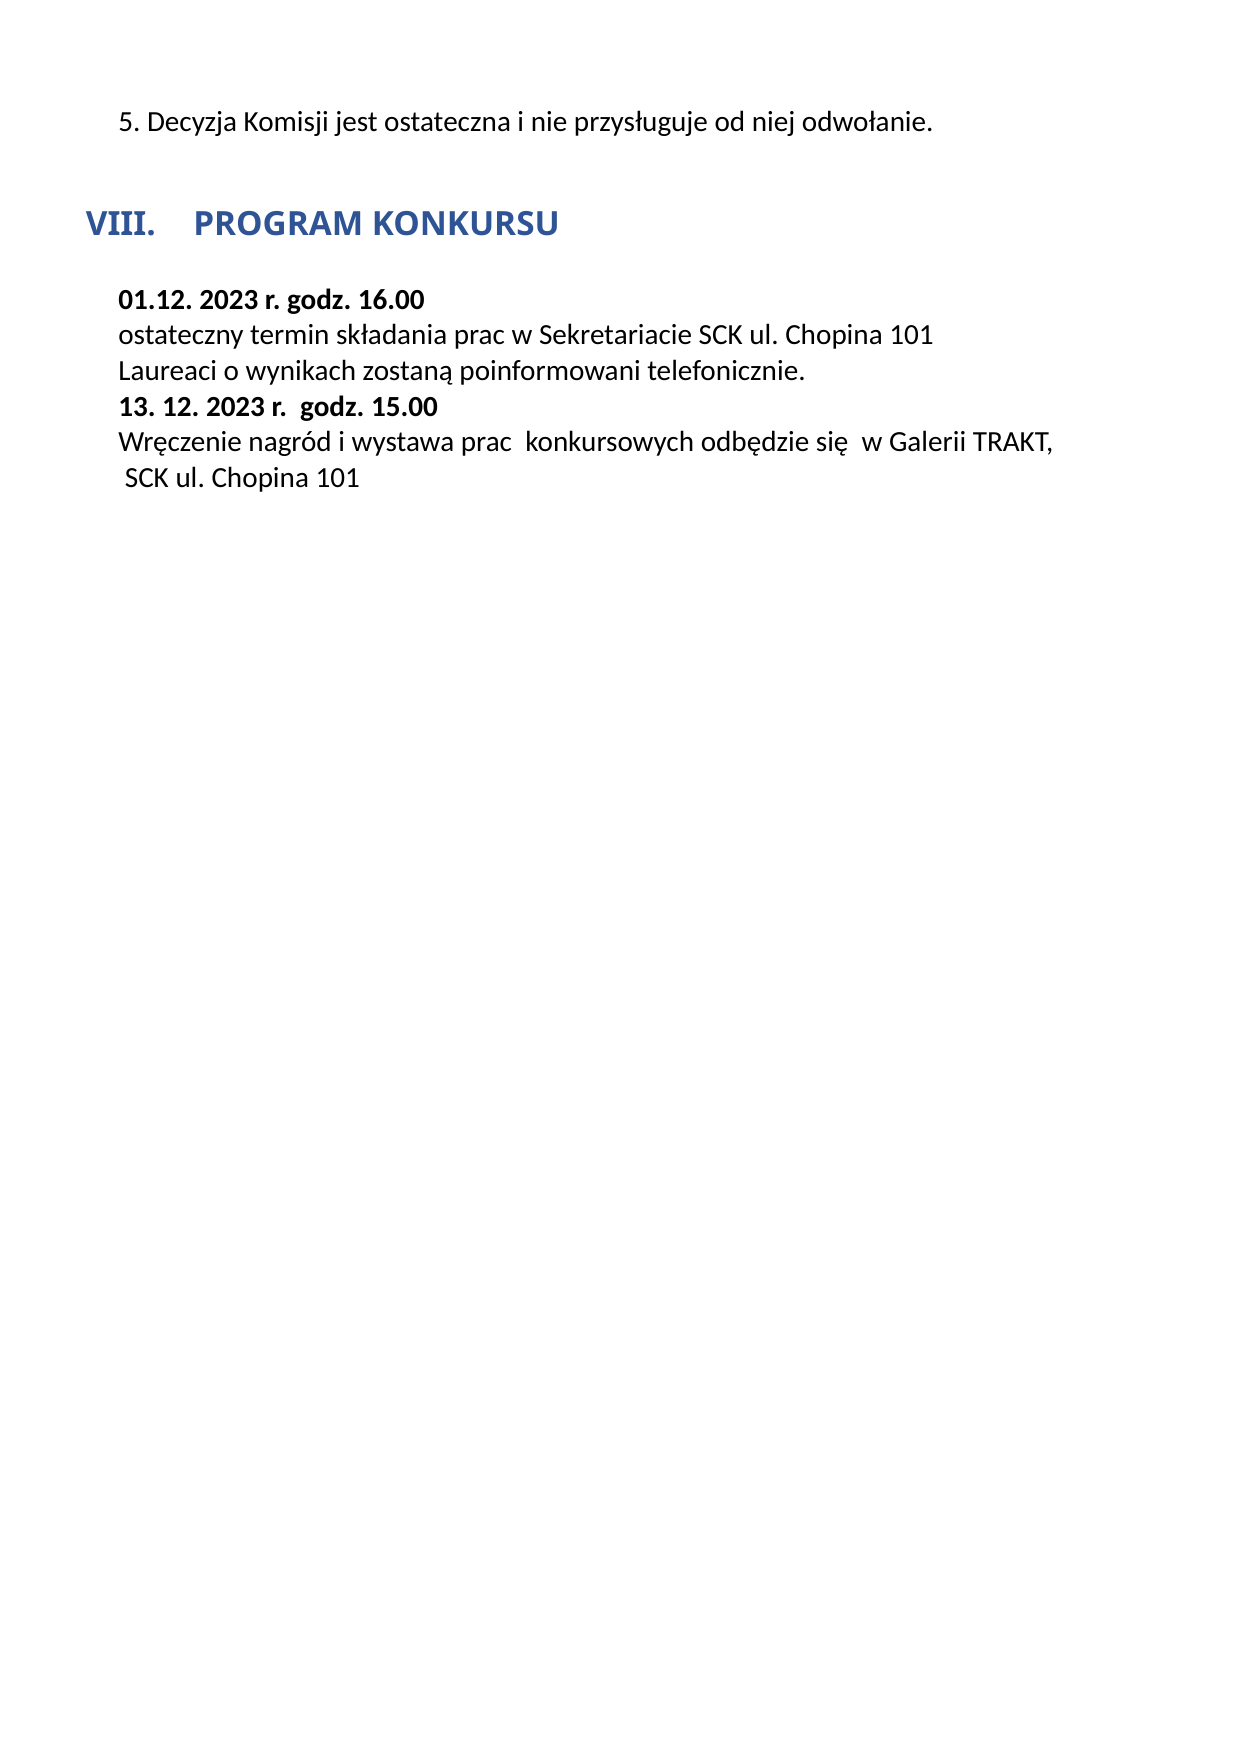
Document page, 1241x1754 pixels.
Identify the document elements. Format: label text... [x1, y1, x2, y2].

text ostateczny termin składania prac w Sekretariacie SCK ul. Chopina 101 [118, 316, 1122, 352]
text 13. 12. 2023 r. godz. 15.00 [118, 388, 1122, 423]
text 5. Decyzja Komisji jest ostateczna i nie przysługuje od niej odwołanie. [118, 103, 1122, 139]
list PROGRAM KONKURSU [156, 200, 1122, 245]
text 01.12. 2023 r. godz. 16.00 [118, 281, 1122, 316]
text Laureaci o wynikach zostaną poinformowani telefonicznie. [118, 352, 1122, 388]
text Wręczenie nagród i wystawa prac konkursowych odbędzie się w Galerii TRAKT, SCK ul. Chopina 101 [118, 423, 1122, 494]
